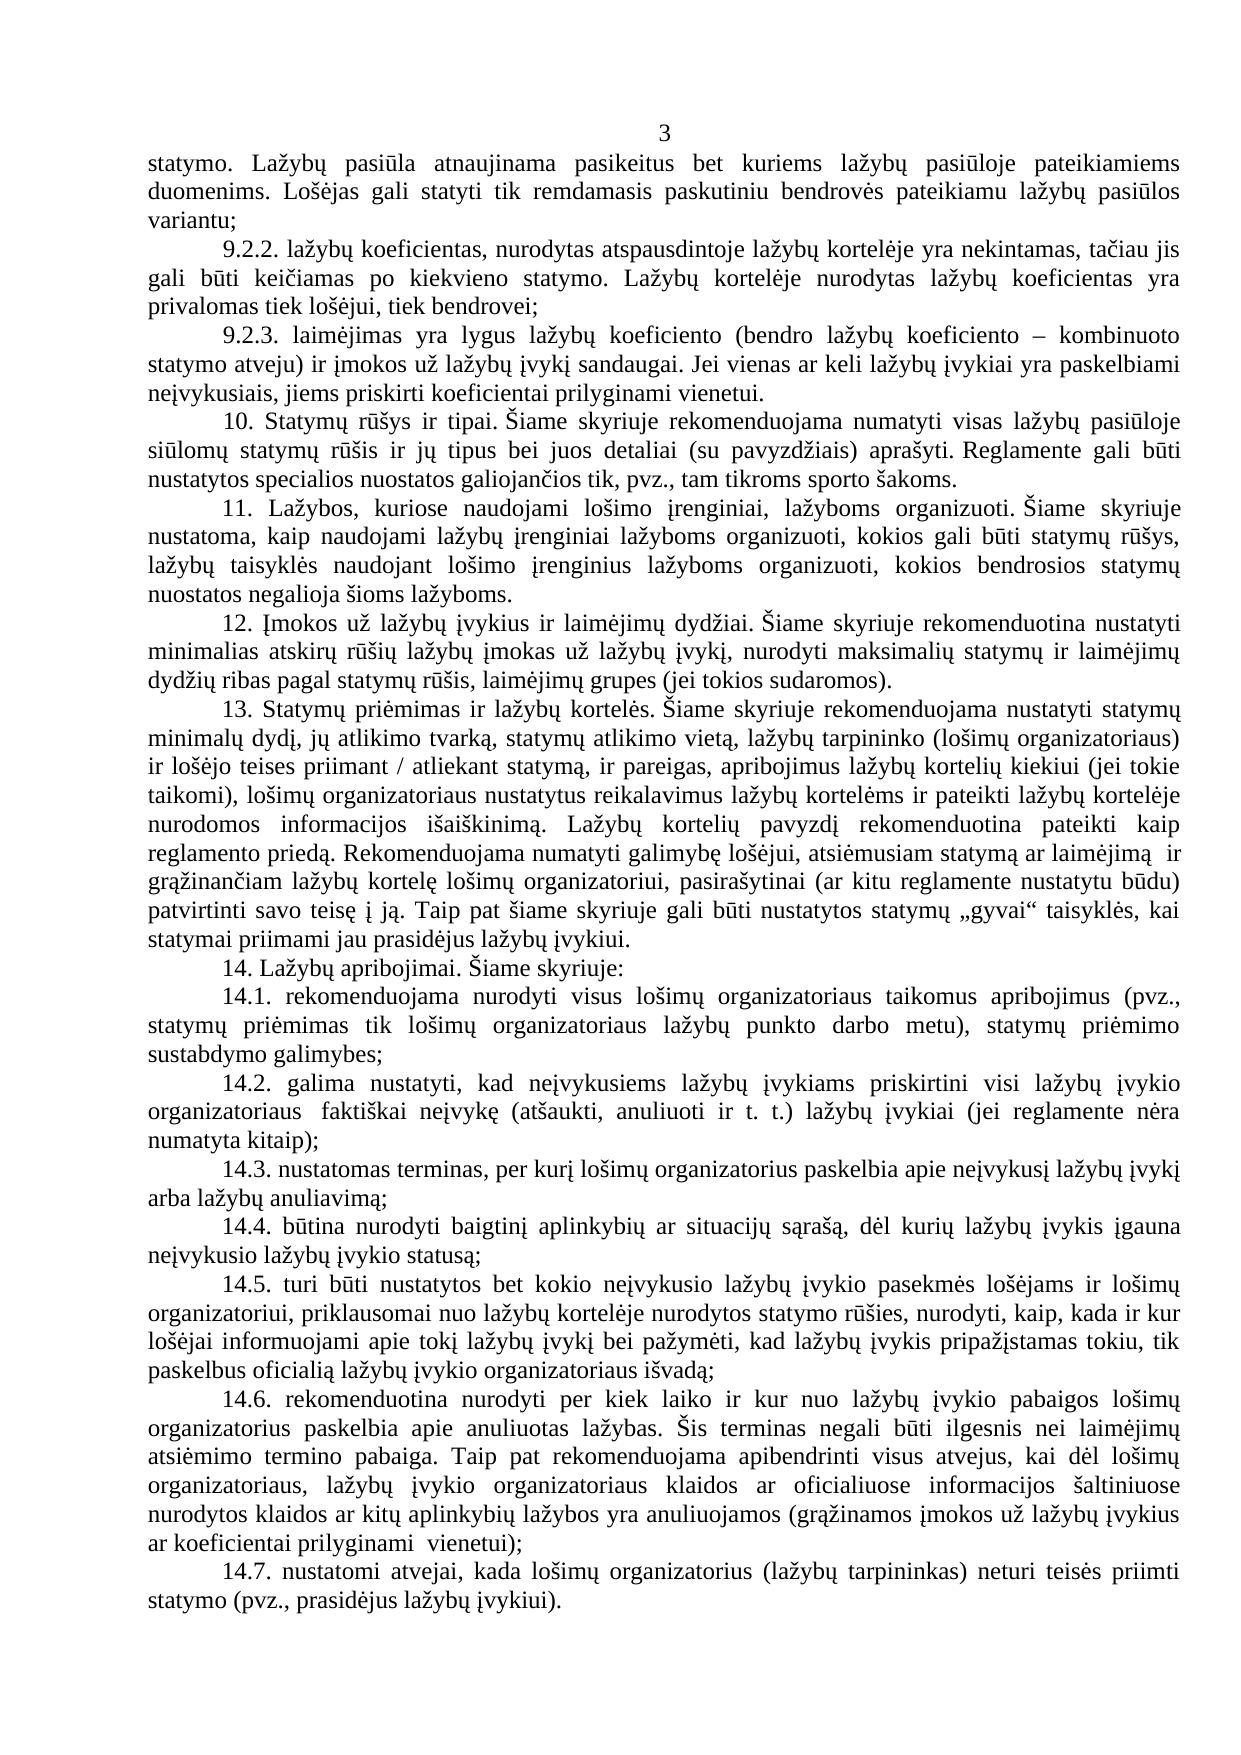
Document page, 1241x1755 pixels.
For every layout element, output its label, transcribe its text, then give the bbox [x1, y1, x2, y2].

text 14.2. galima nustatyti, kad neįvykusiems lažybų įvykiams priskirtini visi lažybų įvykio organizatoriaus faktiškai neįvykę (atšaukti, anuliuoti ir t. t.) lažybų įvykiai (jei reglamente nėra numatyta kitaip); [148, 1068, 1181, 1154]
text 13. Statymų priėmimas ir lažybų kortelės. Šiame skyriuje rekomenduojama nustatyti statymų minimalų dydį, jų atlikimo tvarką, statymų atlikimo vietą, lažybų tarpininko (lošimų organizatoriaus) ir lošėjo teises priimant / atliekant statymą, ir pareigas, apribojimus lažybų kortelių kiekiui (jei tokie taikomi), lošimų organizatoriaus nustatytus reikalavimus lažybų kortelėms ir pateikti lažybų kortelėje nurodomos informacijos išaiškinimą. Lažybų kortelių pavyzdį rekomenduotina pateikti kaip reglamento priedą. Rekomenduojama numatyti galimybę lošėjui, atsiėmusiam statymą ar laimėjimą ir grąžinančiam lažybų kortelę lošimų organizatoriui, pasirašytinai (ar kitu reglamente nustatytu būdu) patvirtinti savo teisę į ją. Taip pat šiame skyriuje gali būti nustatytos statymų „gyvai“ taisyklės, kai statymai priimami jau prasidėjus lažybų įvykiui. [148, 694, 1181, 953]
text 14.4. būtina nurodyti baigtinį aplinkybių ar situacijų sąrašą, dėl kurių lažybų įvykis įgauna neįvykusio lažybų įvykio statusą; [148, 1211, 1181, 1269]
text 10. Statymų rūšys ir tipai. Šiame skyriuje rekomenduojama numatyti visas lažybų pasiūloje siūlomų statymų rūšis ir jų tipus bei juos detaliai (su pavyzdžiais) aprašyti. Reglamente gali būti nustatytos specialios nuostatos galiojančios tik, pvz., tam tikroms sporto šakoms. [148, 406, 1181, 493]
text 11. Lažybos, kuriose naudojami lošimo įrenginiai, lažyboms organizuoti. Šiame skyriuje nustatoma, kaip naudojami lažybų įrenginiai lažyboms organizuoti, kokios gali būti statymų rūšys, lažybų taisyklės naudojant lošimo įrenginius lažyboms organizuoti, kokios bendrosios statymų nuostatos negalioja šioms lažyboms. [148, 493, 1181, 608]
text 14.5. turi būti nustatytos bet kokio neįvykusio lažybų įvykio pasekmės lošėjams ir lošimų organizatoriui, priklausomai nuo lažybų kortelėje nurodytos statymo rūšies, nurodyti, kaip, kada ir kur lošėjai informuojami apie tokį lažybų įvykį bei pažymėti, kad lažybų įvykis pripažįstamas tokiu, tik paskelbus oficialią lažybų įvykio organizatoriaus išvadą; [148, 1269, 1181, 1384]
text 12. Įmokos už lažybų įvykius ir laimėjimų dydžiai. Šiame skyriuje rekomenduotina nustatyti minimalias atskirų rūšių lažybų įmokas už lažybų įvykį, nurodyti maksimalių statymų ir laimėjimų dydžių ribas pagal statymų rūšis, laimėjimų grupes (jei tokios sudaromos). [148, 608, 1181, 694]
text 9.2.2. lažybų koeficientas, nurodytas atspausdintoje lažybų kortelėje yra nekintamas, tačiau jis gali būti keičiamas po kiekvieno statymo. Lažybų kortelėje nurodytas lažybų koeficientas yra privalomas tiek lošėjui, tiek bendrovei; [148, 234, 1181, 320]
text 14.1. rekomenduojama nurodyti visus lošimų organizatoriaus taikomus apribojimus (pvz., statymų priėmimas tik lošimų organizatoriaus lažybų punkto darbo metu), statymų priėmimo sustabdymo galimybes; [148, 981, 1181, 1068]
text statymo. Lažybų pasiūla atnaujinama pasikeitus bet kuriems lažybų pasiūloje pateikiamiems duomenims. Lošėjas gali statyti tik remdamasis paskutiniu bendrovės pateikiamu lažybų pasiūlos variantu; [148, 148, 1181, 234]
text 14. Lažybų apribojimai. Šiame skyriuje: [148, 953, 1181, 981]
text 14.3. nustatomas terminas, per kurį lošimų organizatorius paskelbia apie neįvykusį lažybų įvykį arba lažybų anuliavimą; [148, 1154, 1181, 1211]
text 14.6. rekomenduotina nurodyti per kiek laiko ir kur nuo lažybų įvykio pabaigos lošimų organizatorius paskelbia apie anuliuotas lažybas. Šis terminas negali būti ilgesnis nei laimėjimų atsiėmimo termino pabaiga. Taip pat rekomenduojama apibendrinti visus atvejus, kai dėl lošimų organizatoriaus, lažybų įvykio organizatoriaus klaidos ar oficialiuose informacijos šaltiniuose nurodytos klaidos ar kitų aplinkybių lažybos yra anuliuojamos (grąžinamos įmokos už lažybų įvykius ar koeficientai prilyginami vienetui); [148, 1384, 1181, 1556]
text 14.7. nustatomi atvejai, kada lošimų organizatorius (lažybų tarpininkas) neturi teisės priimti statymo (pvz., prasidėjus lažybų įvykiui). [148, 1556, 1181, 1614]
text 9.2.3. laimėjimas yra lygus lažybų koeficiento (bendro lažybų koeficiento – kombinuoto statymo atveju) ir įmokos už lažybų įvykį sandaugai. Jei vienas ar keli lažybų įvykiai yra paskelbiami neįvykusiais, jiems priskirti koeficientai prilyginami vienetui. [148, 320, 1181, 406]
